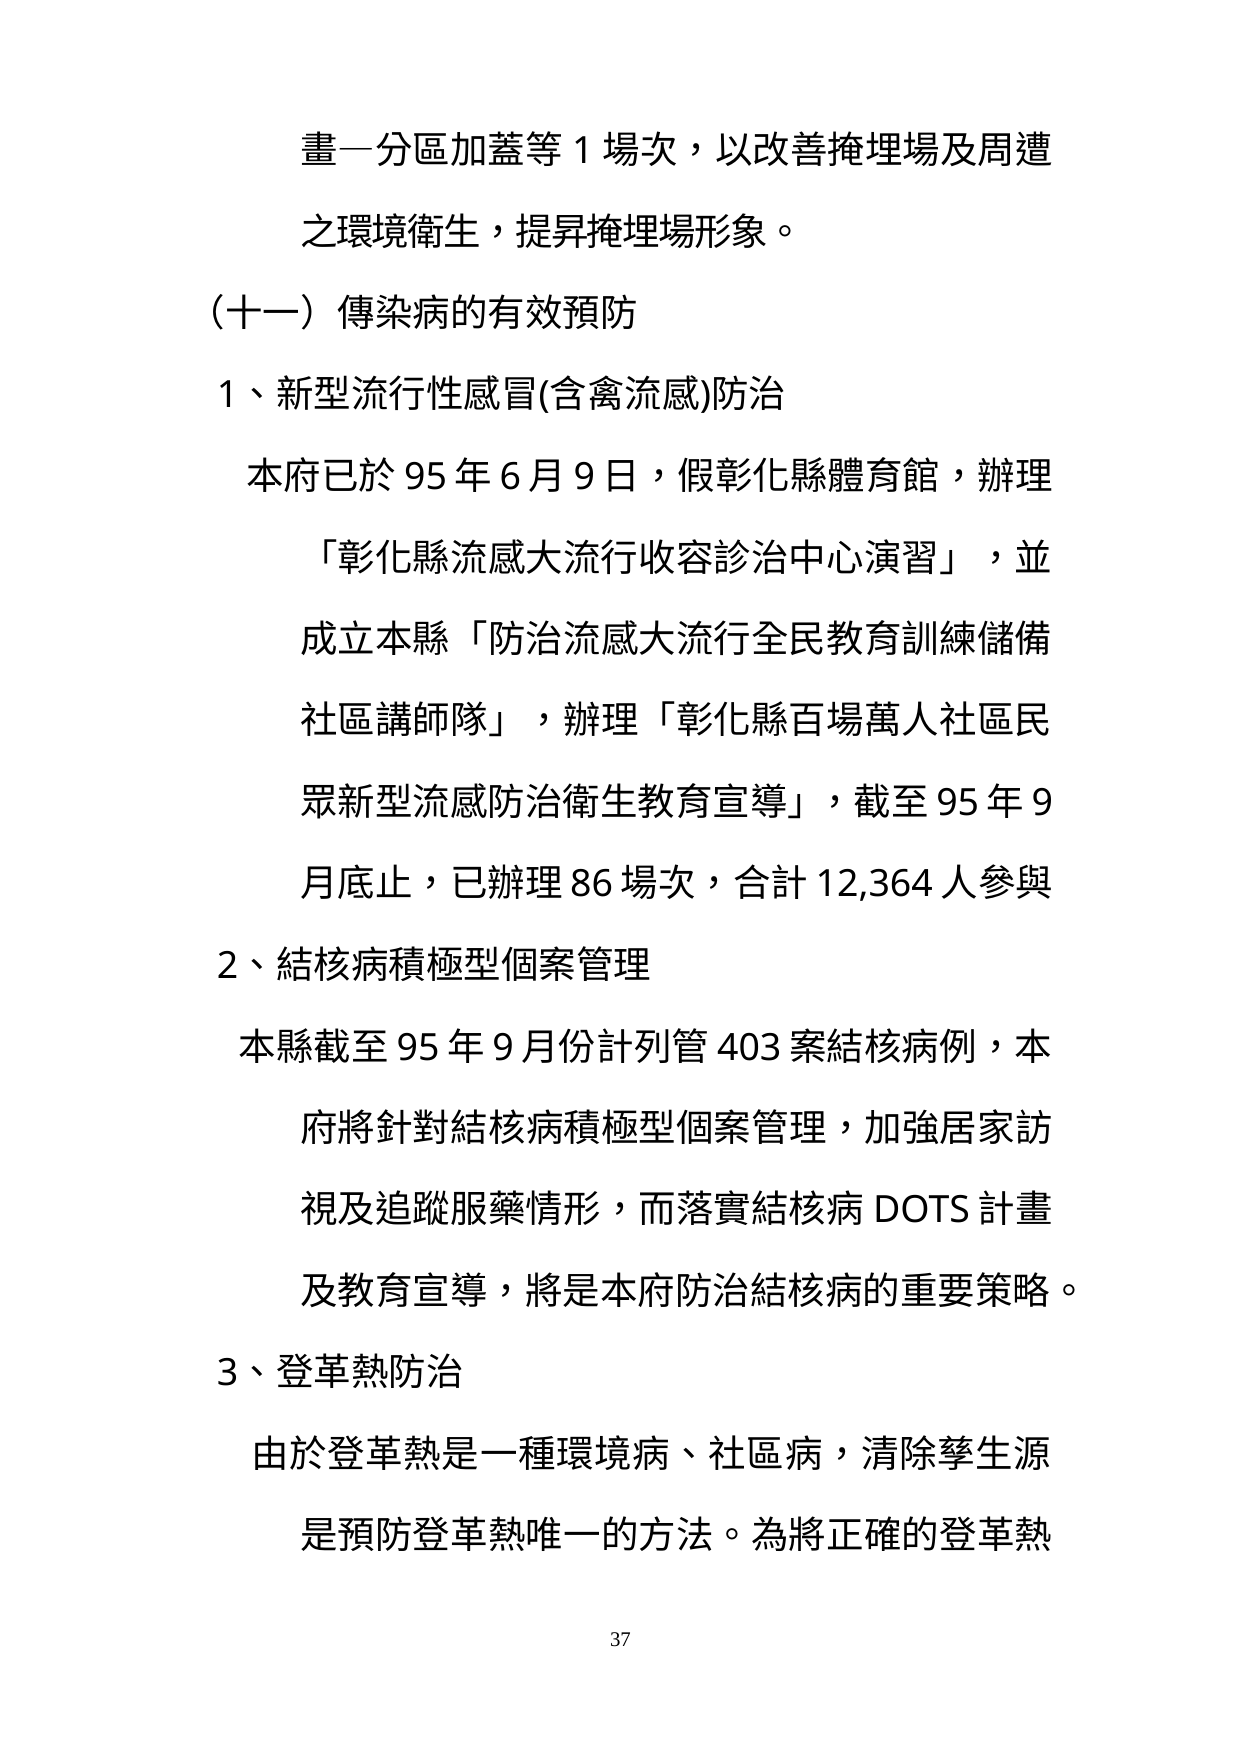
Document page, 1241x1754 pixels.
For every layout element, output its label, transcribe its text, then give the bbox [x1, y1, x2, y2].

text 由於登革熱是一種環境病、社區病，清除孳生源是預防登革熱唯一的方法。為將正確的登革熱 [187, 1424, 1053, 1559]
text 2、結核病積極型個案管理 [187, 935, 1053, 989]
text 本府已於95年6月9日，假彰化縣體育館，辦理「彰化縣流感大流行收容診治中心演習」，並成立本縣「防治流感大流行全民教育訓練儲備社區講師隊」，辦理「彰化縣百場萬人社區民眾新型流感防治衛生教育宣導」，截至95年9月底止，已辦理86場次，合計12,364人參與。 [187, 446, 1053, 907]
text 1、新型流行性感冒(含禽流感)防治 [187, 364, 1053, 419]
text 畫—分區加蓋等1場次，以改善掩埋場及周遭之環境衛生，提昇掩埋場形象。 [187, 120, 1053, 256]
text 3、登革熱防治 [187, 1342, 1053, 1397]
text 本縣截至95年9月份計列管403案結核病例，本府將針對結核病積極型個案管理，加強居家訪視及追蹤服藥情形，而落實結核病DOTS計畫及教育宣導，將是本府防治結核病的重要策略。 [169, 1016, 1053, 1315]
text （十一）傳染病的有效預防 [187, 283, 1053, 337]
